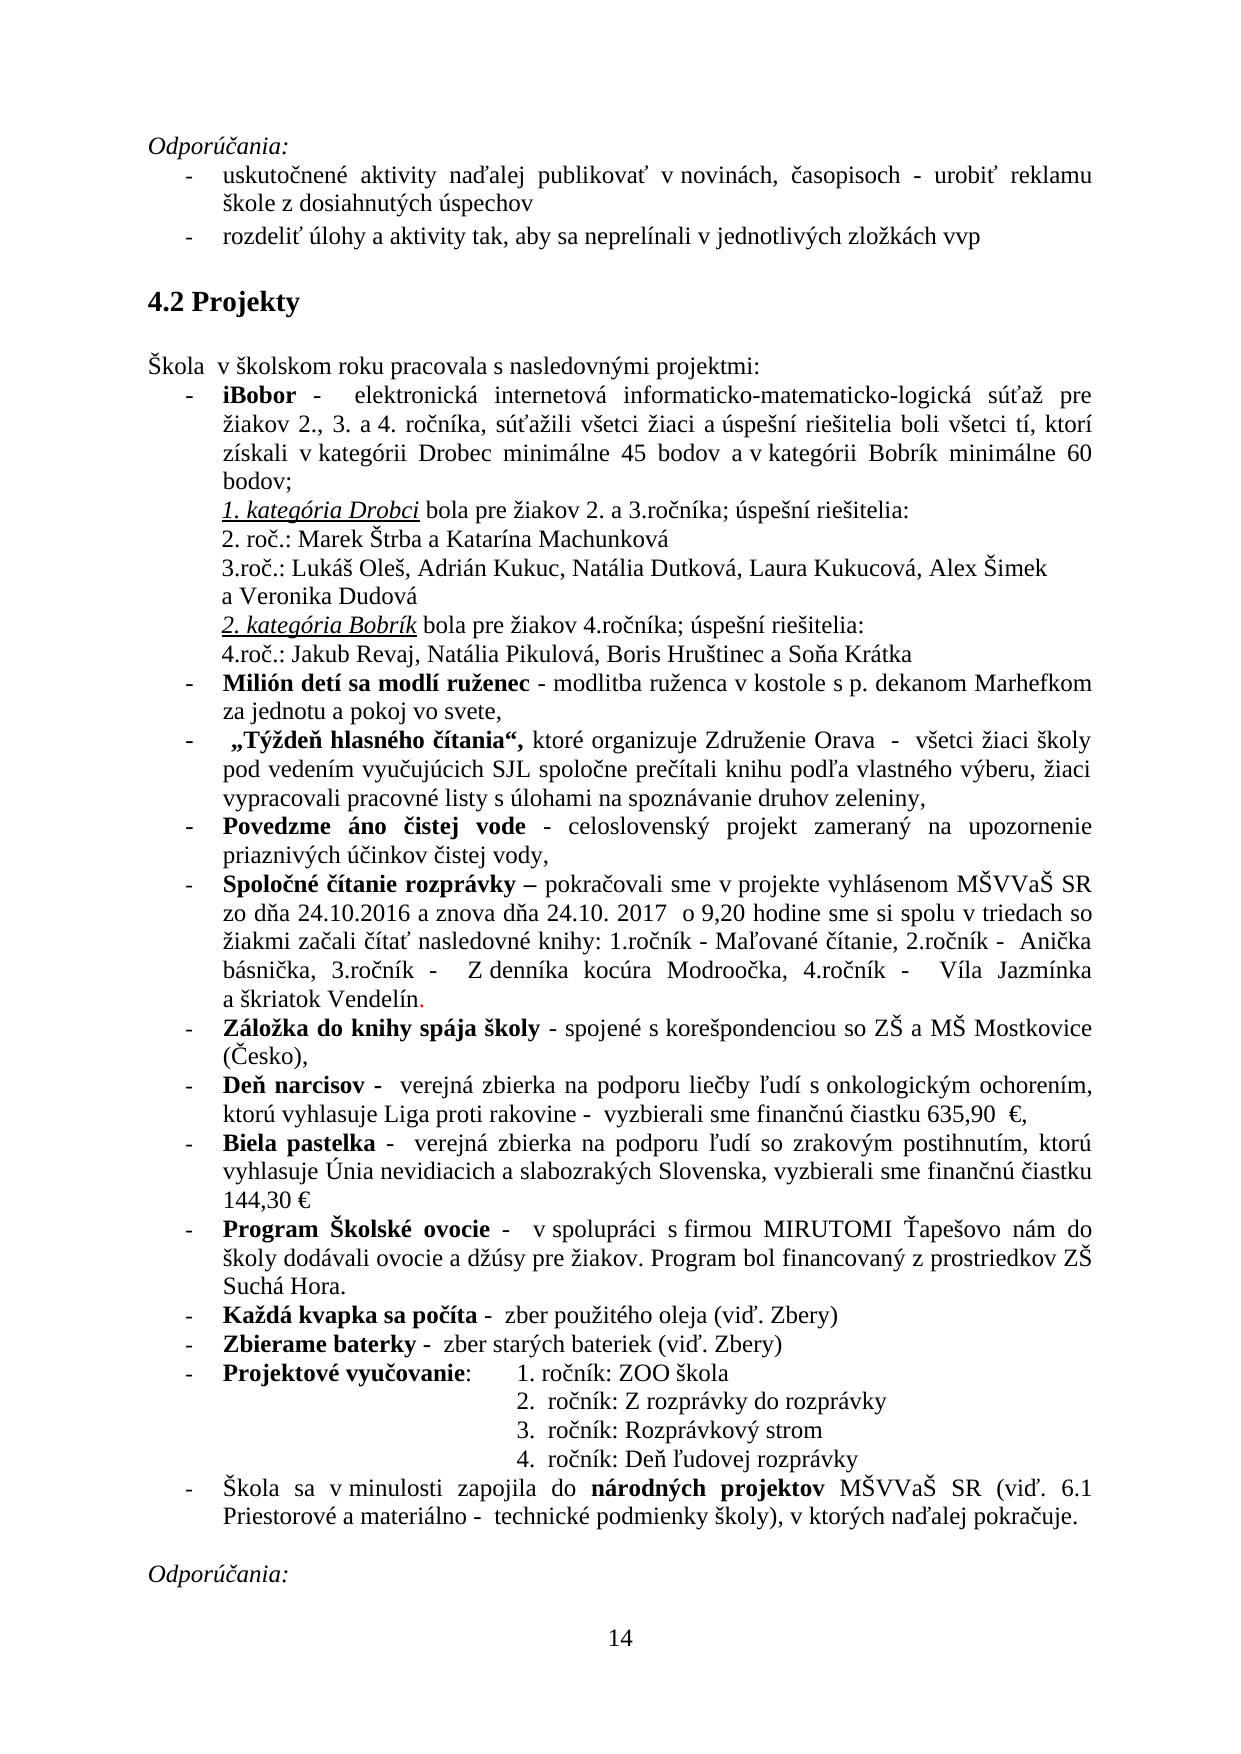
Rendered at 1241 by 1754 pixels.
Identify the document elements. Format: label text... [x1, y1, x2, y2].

list Zbierame baterky - zber starých bateriek (viď. Zbery) [185, 1329, 1092, 1358]
list Povedzme áno čistej vode - celoslovenský projekt zameraný na upozornenie priaznivých účinkov čistej vody, [185, 811, 1092, 869]
text 2. ročník: Z rozprávky do rozprávky [223, 1386, 1092, 1415]
list Program Školské ovocie - v spolupráci s firmou MIRUTOMI Ťapešovo nám do školy dodávali ovocie a džúsy pre žiakov. Program bol financovaný z prostriedkov ZŠ Suchá Hora. [185, 1214, 1092, 1300]
text 3.roč.: Lukáš Oleš, Adrián Kukuc, Natália Dutková, Laura Kukucová, Alex Šimek a Veronika Dudová [221, 553, 1092, 610]
text 4.roč.: Jakub Revaj, Natália Pikulová, Boris Hruštinec a Soňa Krátka [148, 639, 1092, 668]
list Projektové vyučovanie: 1. ročník: ZOO škola [185, 1358, 1092, 1386]
list „Týždeň hlasného čítania“, ktoré organizuje Združenie Orava - všetci žiaci školy pod vedením vyučujúcich SJL spoločne prečítali knihu podľa vlastného výberu, žiaci vypracovali pracovné listy s úlohami na spoznávanie druhov zeleniny, [185, 725, 1092, 811]
list Biela pastelka - verejná zbierka na podporu ľudí so zrakovým postihnutím, ktorú vyhlasuje Únia nevidiacich a slabozrakých Slovenska, vyzbierali sme finančnú čiastku 144,30 € [185, 1128, 1092, 1214]
list iBobor - elektronická internetová informaticko-matematicko-logická súťaž pre žiakov 2., 3. a 4. ročníka, súťažili všetci žiaci a úspešní riešitelia boli všetci tí, ktorí získali v kategórii Drobec minimálne 45 bodov a v kategórii Bobrík minimálne 60 bodov; [185, 380, 1092, 495]
text Odporúčania: [148, 131, 1092, 160]
list Milión detí sa modlí ruženec - modlitba ruženca v kostole s p. dekanom Marhefkom za jednotu a pokoj vo svete, [185, 668, 1092, 725]
text Odporúčania: [148, 1559, 1092, 1588]
text 4. ročník: Deň ľudovej rozprávky [223, 1444, 1092, 1473]
list rozdeliť úlohy a aktivity tak, aby sa neprelínali v jednotlivých zložkách vvp [185, 217, 1092, 251]
list Záložka do knihy spája školy - spojené s korešpondenciou so ZŠ a MŠ Mostkovice (Česko), [185, 1013, 1092, 1070]
text 4.2 Projekty [148, 284, 1092, 318]
text 2. roč.: Marek Štrba a Katarína Machunková [221, 524, 1092, 553]
text Škola v školskom roku pracovala s nasledovnými projektmi: [148, 351, 1092, 380]
text 3. ročník: Rozprávkový strom [223, 1415, 1092, 1444]
list Spoločné čítanie rozprávky – pokračovali sme v projekte vyhlásenom MŠVVaŠ SR zo dňa 24.10.2016 a znova dňa 24.10. 2017 o 9,20 hodine sme si spolu v triedach so žiakmi začali čítať nasledovné knihy: 1.ročník - Maľované čítanie, 2.ročník - Anička básnička, 3.ročník - Z denníka kocúra Modroočka, 4.ročník - Víla Jazmínka a škriatok Vendelín. [185, 869, 1092, 1013]
text 2. kategória Bobrík bola pre žiakov 4.ročníka; úspešní riešitelia: [221, 610, 1092, 639]
list uskutočnené aktivity naďalej publikovať v novinách, časopisoch - urobiť reklamu škole z dosiahnutých úspechov [185, 160, 1092, 217]
list Každá kvapka sa počíta - zber použitého oleja (viď. Zbery) [185, 1300, 1092, 1329]
list Škola sa v minulosti zapojila do národných projektov MŠVVaŠ SR (viď. 6.1 Priestorové a materiálno - technické podmienky školy), v ktorých naďalej pokračuje. [185, 1473, 1092, 1530]
list Deň narcisov - verejná zbierka na podporu liečby ľudí s onkologickým ochorením, ktorú vyhlasuje Liga proti rakovine - vyzbierali sme finančnú čiastku 635,90 €, [185, 1070, 1092, 1128]
text 1. kategória Drobci bola pre žiakov 2. a 3.ročníka; úspešní riešitelia: [221, 495, 1092, 524]
